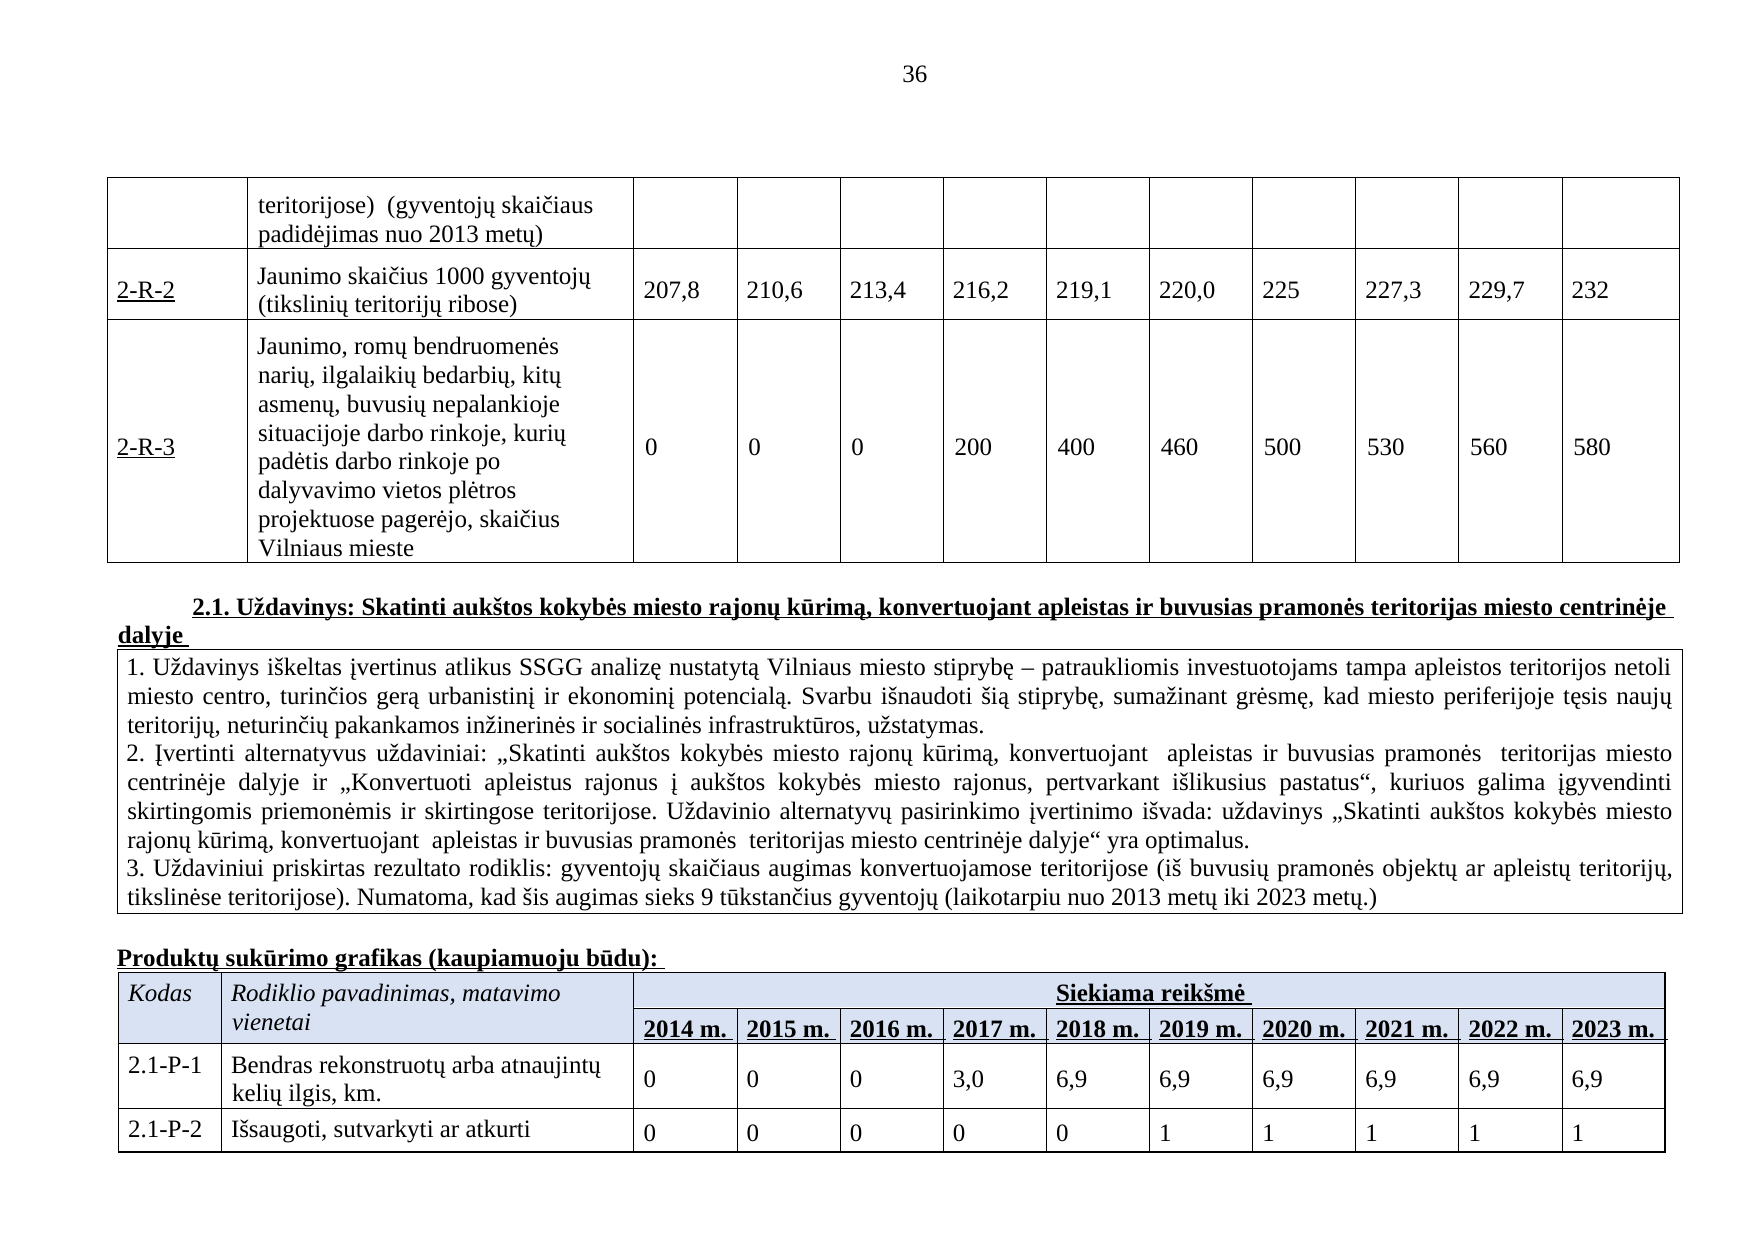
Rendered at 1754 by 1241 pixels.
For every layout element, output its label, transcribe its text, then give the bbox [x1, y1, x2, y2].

table_header [1459, 973, 1562, 1007]
table_cell 2016 m. [841, 1009, 943, 1043]
table_cell 2019 m. [1150, 1009, 1252, 1043]
table_cell 2.1-P-1 [119, 1044, 221, 1108]
table_cell 1 [1356, 1109, 1458, 1151]
table_cell [1253, 178, 1355, 248]
table_cell Bendras rekonstruotų arba atnaujintų kelių ilgis, km. [222, 1044, 633, 1108]
table_cell 2017 m. [944, 1009, 1046, 1043]
table_cell 0 [738, 320, 840, 562]
table_cell 0 [841, 1109, 943, 1151]
table_cell [1150, 178, 1252, 248]
table_cell [1459, 178, 1562, 248]
text Produktų sukūrimo grafikas (kaupiamuoju būdu): [117, 943, 1683, 972]
table_cell 213,4 [841, 249, 943, 319]
table_cell 2-R-2 [108, 249, 247, 319]
table_cell 220,0 [1150, 249, 1252, 319]
table_cell [634, 178, 737, 248]
table_header [943, 973, 1046, 1007]
table_cell 2023 m. [1563, 1009, 1664, 1043]
table_cell 2-R-3 [108, 320, 247, 562]
table_cell 530 [1356, 320, 1458, 562]
table_cell 2020 m. [1253, 1009, 1355, 1043]
table_header [840, 973, 943, 1007]
table_cell 216,2 [944, 249, 1046, 319]
text 1. Uždavinys iškeltas įvertinus atlikus SSGG analizę nustatytą Vilniaus miesto stiprybę – patraukliomis investuotojams tampa apleistos teritorijos netoli miesto centro, turinčios gerą urbanistinį ir ekonominį potencialą. Svarbu išnaudoti šią stiprybę, sumažinant grėsmę, kad miesto periferijoje tęsis naujų teritorijų, neturinčių pakankamos inžinerinės ir socialinės infrastruktūros, užstatymas. [118, 650, 1682, 735]
table_cell 6,9 [1563, 1044, 1664, 1108]
table_cell 0 [944, 1109, 1046, 1151]
table_cell 560 [1459, 320, 1562, 562]
table_cell [944, 178, 1046, 248]
table_cell [1356, 178, 1458, 248]
table_cell 229,7 [1459, 249, 1562, 319]
text 3. Uždaviniui priskirtas rezultato rodiklis: gyventojų skaičiaus augimas konvertuojamose teritorijose (iš buvusių pramonės objektų ar apleistų teritorijų, tikslinėse teritorijose). Numatoma, kad šis augimas sieks 9 tūkstančius gyventojų (laikotarpiu nuo 2013 metų iki 2023 metų.) [118, 850, 1682, 913]
table_header [1562, 973, 1664, 1007]
table_cell 0 [634, 1044, 737, 1108]
table_cell Jaunimo, romų bendruomenės narių, ilgalaikių bedarbių, kitų asmenų, buvusių nepalankioje situacijoje darbo rinkoje, kurių padėtis darbo rinkoje po dalyvavimo vietos plėtros projektuose pagerėjo, skaičius Vilniaus mieste [248, 320, 633, 562]
table_cell 460 [1150, 320, 1252, 562]
table_header Rodiklio pavadinimas, matavimo vienetai [222, 973, 633, 1043]
table_header [1356, 973, 1459, 1007]
table_cell 1 [1253, 1109, 1355, 1151]
table_cell [841, 178, 943, 248]
table_cell 0 [738, 1109, 840, 1151]
text 2.1. Uždavinys: Skatinti aukštos kokybės miesto rajonų kūrimą, konvertuojant apleistas ir buvusias pramonės teritorijas miesto centrinėje dalyje [118, 592, 1683, 649]
table_cell 0 [1047, 1109, 1149, 1151]
table_cell 580 [1563, 320, 1679, 562]
table_cell 6,9 [1356, 1044, 1458, 1108]
table_cell 1 [1459, 1109, 1562, 1151]
table_cell 0 [738, 1044, 840, 1108]
table_cell 0 [634, 1109, 737, 1151]
table_cell 207,8 [634, 249, 737, 319]
table_cell 2021 m. [1356, 1009, 1458, 1043]
table_cell 2.1-P-2 [119, 1109, 221, 1151]
table_cell 200 [944, 320, 1046, 562]
table_cell 225 [1253, 249, 1355, 319]
table_cell 6,9 [1047, 1044, 1149, 1108]
table_cell 2022 m. [1459, 1009, 1562, 1043]
table_cell 210,6 [738, 249, 840, 319]
table_cell [1563, 178, 1679, 248]
table_cell 6,9 [1459, 1044, 1562, 1108]
table_cell [738, 178, 840, 248]
table_cell 2015 m. [738, 1009, 840, 1043]
table_header Siekiama reikšmė [1046, 973, 1253, 1007]
table_cell Išsaugoti, sutvarkyti ar atkurti [222, 1109, 633, 1151]
table_cell 400 [1047, 320, 1149, 562]
table_header [634, 973, 840, 1007]
table_cell 0 [841, 320, 943, 562]
table_cell 227,3 [1356, 249, 1458, 319]
table_cell 0 [841, 1044, 943, 1108]
table_cell 2014 m. [634, 1009, 737, 1043]
table_cell [1047, 178, 1149, 248]
table_cell 232 [1563, 249, 1679, 319]
table_cell 6,9 [1253, 1044, 1355, 1108]
table_cell 500 [1253, 320, 1355, 562]
table_header Kodas [119, 973, 221, 1043]
text 2. Įvertinti alternatyvus uždaviniai: „Skatinti aukštos kokybės miesto rajonų kūrimą, konvertuojant apleistas ir buvusias pramonės teritorijas miesto centrinėje dalyje ir „Konvertuoti apleistus rajonus į aukštos kokybės miesto rajonus, pertvarkant išlikusius pastatus“, kuriuos galima įgyvendinti skirtingomis priemonėmis ir skirtingose teritorijose. Uždavinio alternatyvų pasirinkimo įvertinimo išvada: uždavinys „Skatinti aukštos kokybės miesto rajonų kūrimą, konvertuojant apleistas ir buvusias pramonės teritorijas miesto centrinėje dalyje“ yra optimalus. [118, 735, 1682, 850]
table_cell [108, 178, 247, 248]
table_cell 6,9 [1150, 1044, 1252, 1108]
table_cell 2018 m. [1047, 1009, 1149, 1043]
table_cell 1 [1563, 1109, 1664, 1151]
table_cell 3,0 [944, 1044, 1046, 1108]
table_cell 0 [634, 320, 737, 562]
table_cell 219,1 [1047, 249, 1149, 319]
table_header [1253, 973, 1356, 1007]
table_cell Jaunimo skaičius 1000 gyventojų (tikslinių teritorijų ribose) [248, 249, 633, 319]
table_cell 1 [1150, 1109, 1252, 1151]
table_cell teritorijose) (gyventojų skaičiaus padidėjimas nuo 2013 metų) [248, 178, 633, 248]
